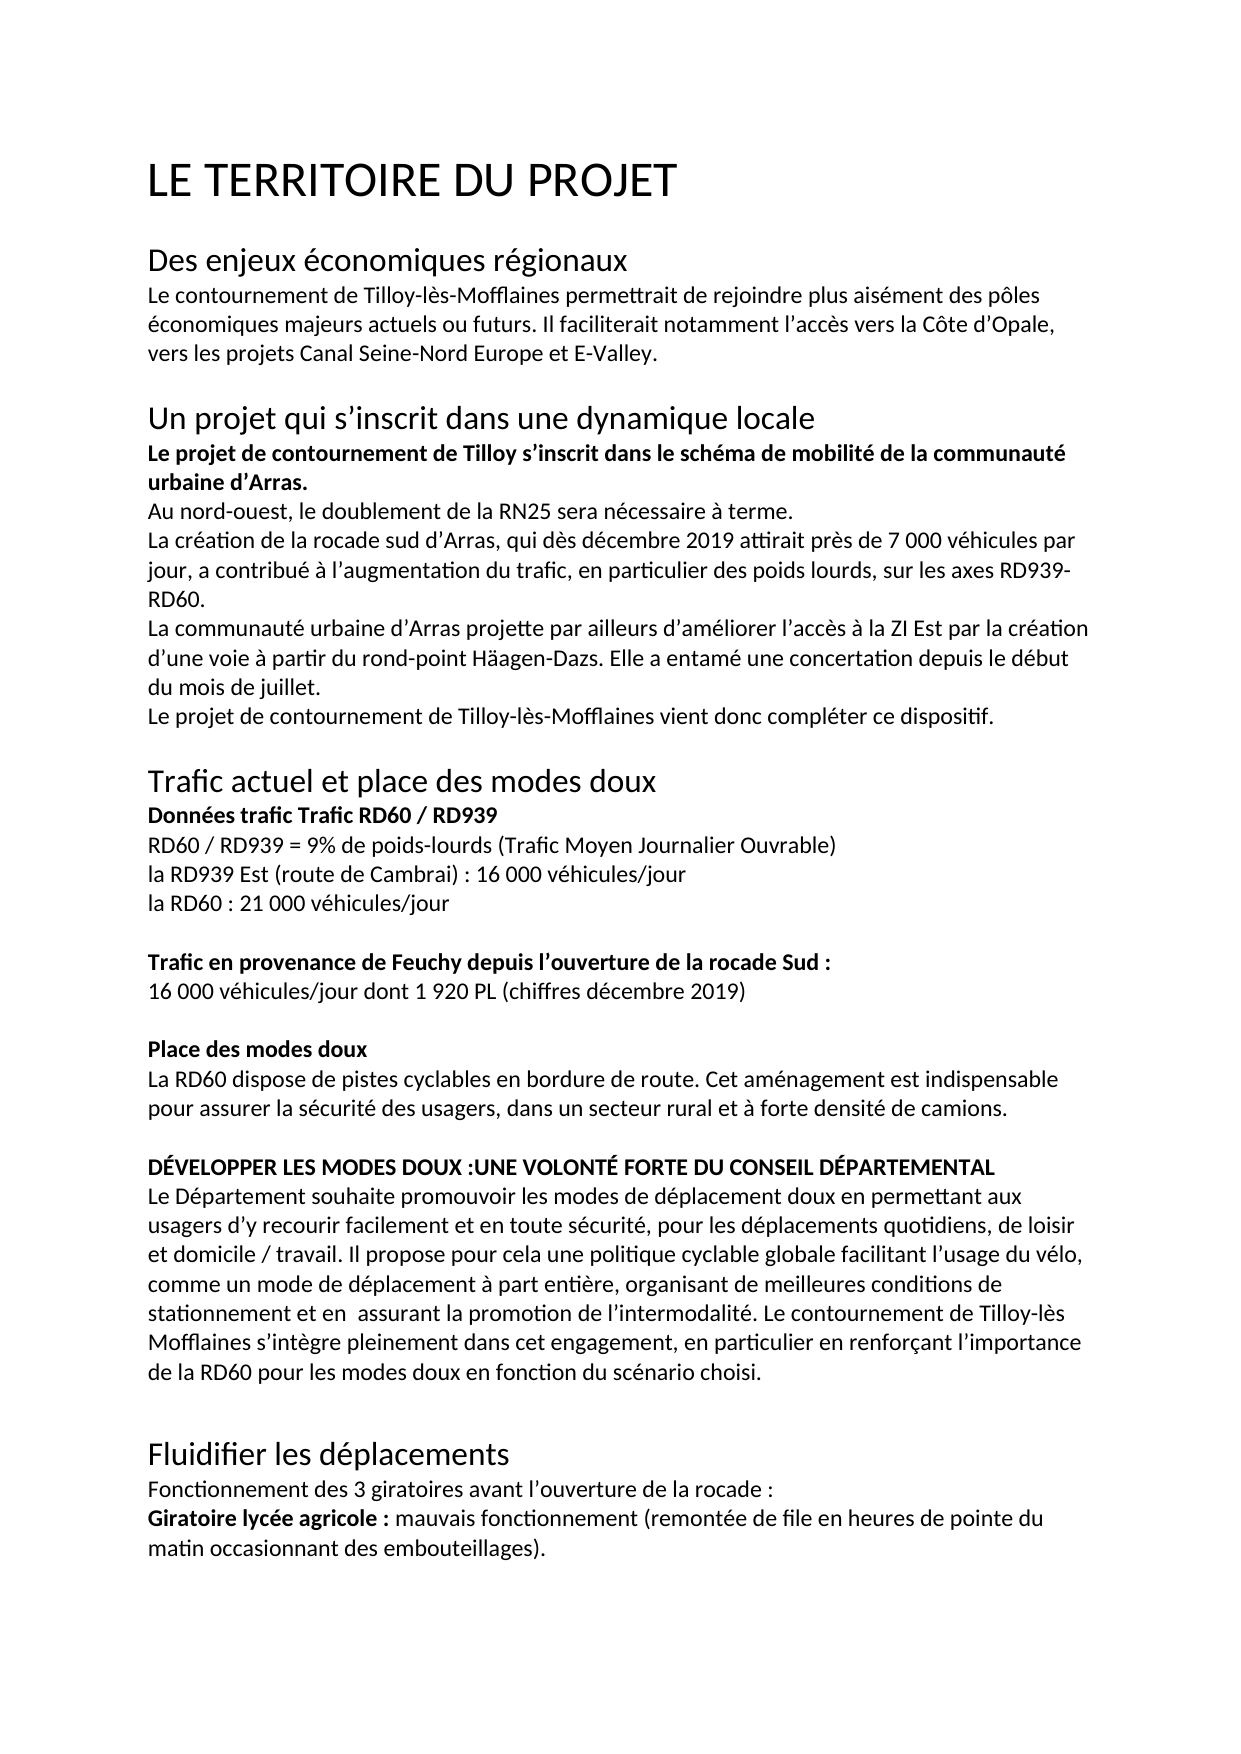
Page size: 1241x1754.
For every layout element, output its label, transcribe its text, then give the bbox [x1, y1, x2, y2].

text Fluidifier les déplacements [148, 1433, 1093, 1474]
text La communauté urbaine d’Arras projette par ailleurs d’améliorer l’accès à la ZI Est par la création d’une voie à partir du rond-point Häagen-Dazs. Elle a entamé une concertation depuis le début du mois de juillet. [148, 613, 1093, 701]
text La création de la rocade sud d’Arras, qui dès décembre 2019 attirait près de 7 000 véhicules par jour, a contribué à l’augmentation du trafic, en particulier des poids lourds, sur les axes RD939-RD60. [148, 526, 1093, 613]
text Des enjeux économiques régionaux [148, 239, 1093, 280]
text la RD60 : 21 000 véhicules/jour [148, 888, 1093, 917]
text Place des modes doux [148, 1034, 1093, 1064]
text Données trafic Trafic RD60 / RD939 [148, 800, 1093, 830]
text Le contournement de Tilloy-lès-Mofflaines permettrait de rejoindre plus aisément des pôles économiques majeurs actuels ou futurs. Il faciliterait notamment l’accès vers la Côte d’Opale, vers les projets Canal Seine-Nord Europe et E-Valley. [148, 280, 1093, 368]
text Un projet qui s’inscrit dans une dynamique locale [148, 397, 1093, 438]
text Fonctionnement des 3 giratoires avant l’ouverture de la rocade : [148, 1474, 1093, 1503]
text RD60 / RD939 = 9% de poids-lourds (Trafic Moyen Journalier Ouvrable) [148, 830, 1093, 859]
text DÉVELOPPER LES MODES DOUX :UNE VOLONTÉ FORTE DU CONSEIL DÉPARTEMENTAL [148, 1152, 1093, 1181]
text Giratoire lycée agricole : mauvais fonctionnement (remontée de file en heures de pointe du matin occasionnant des embouteillages). [148, 1503, 1093, 1562]
text Le projet de contournement de Tilloy-lès-Mofflaines vient donc compléter ce dispositif. [148, 701, 1093, 730]
text La RD60 dispose de pistes cyclables en bordure de route. Cet aménagement est indispensable pour assurer la sécurité des usagers, dans un secteur rural et à forte densité de camions. [148, 1064, 1093, 1122]
text Le Département souhaite promouvoir les modes de déplacement doux en permettant aux usagers d’y recourir facilement et en toute sécurité, pour les déplacements quotidiens, de loisir et domicile / travail. Il propose pour cela une politique cyclable globale facilitant l’usage du vélo, comme un mode de déplacement à part entière, organisant de meilleures conditions de stationnement et en assurant la promotion de l’intermodalité. Le contournement de Tilloy-lès Mofflaines s’intègre pleinement dans cet engagement, en particulier en renforçant l’importance de la RD60 pour les modes doux en fonction du scénario choisi. [148, 1181, 1093, 1386]
text Le projet de contournement de Tilloy s’inscrit dans le schéma de mobilité de la communauté urbaine d’Arras. [148, 438, 1093, 496]
text LE TERRITOIRE DU PROJET [148, 148, 1093, 209]
text la RD939 Est (route de Cambrai) : 16 000 véhicules/jour [148, 859, 1093, 888]
text Trafic actuel et place des modes doux [148, 760, 1093, 800]
text Au nord-ouest, le doublement de la RN25 sera nécessaire à terme. [148, 496, 1093, 526]
text 16 000 véhicules/jour dont 1 920 PL (chiffres décembre 2019) [148, 976, 1093, 1005]
text Trafic en provenance de Feuchy depuis l’ouverture de la rocade Sud : [148, 947, 1093, 976]
